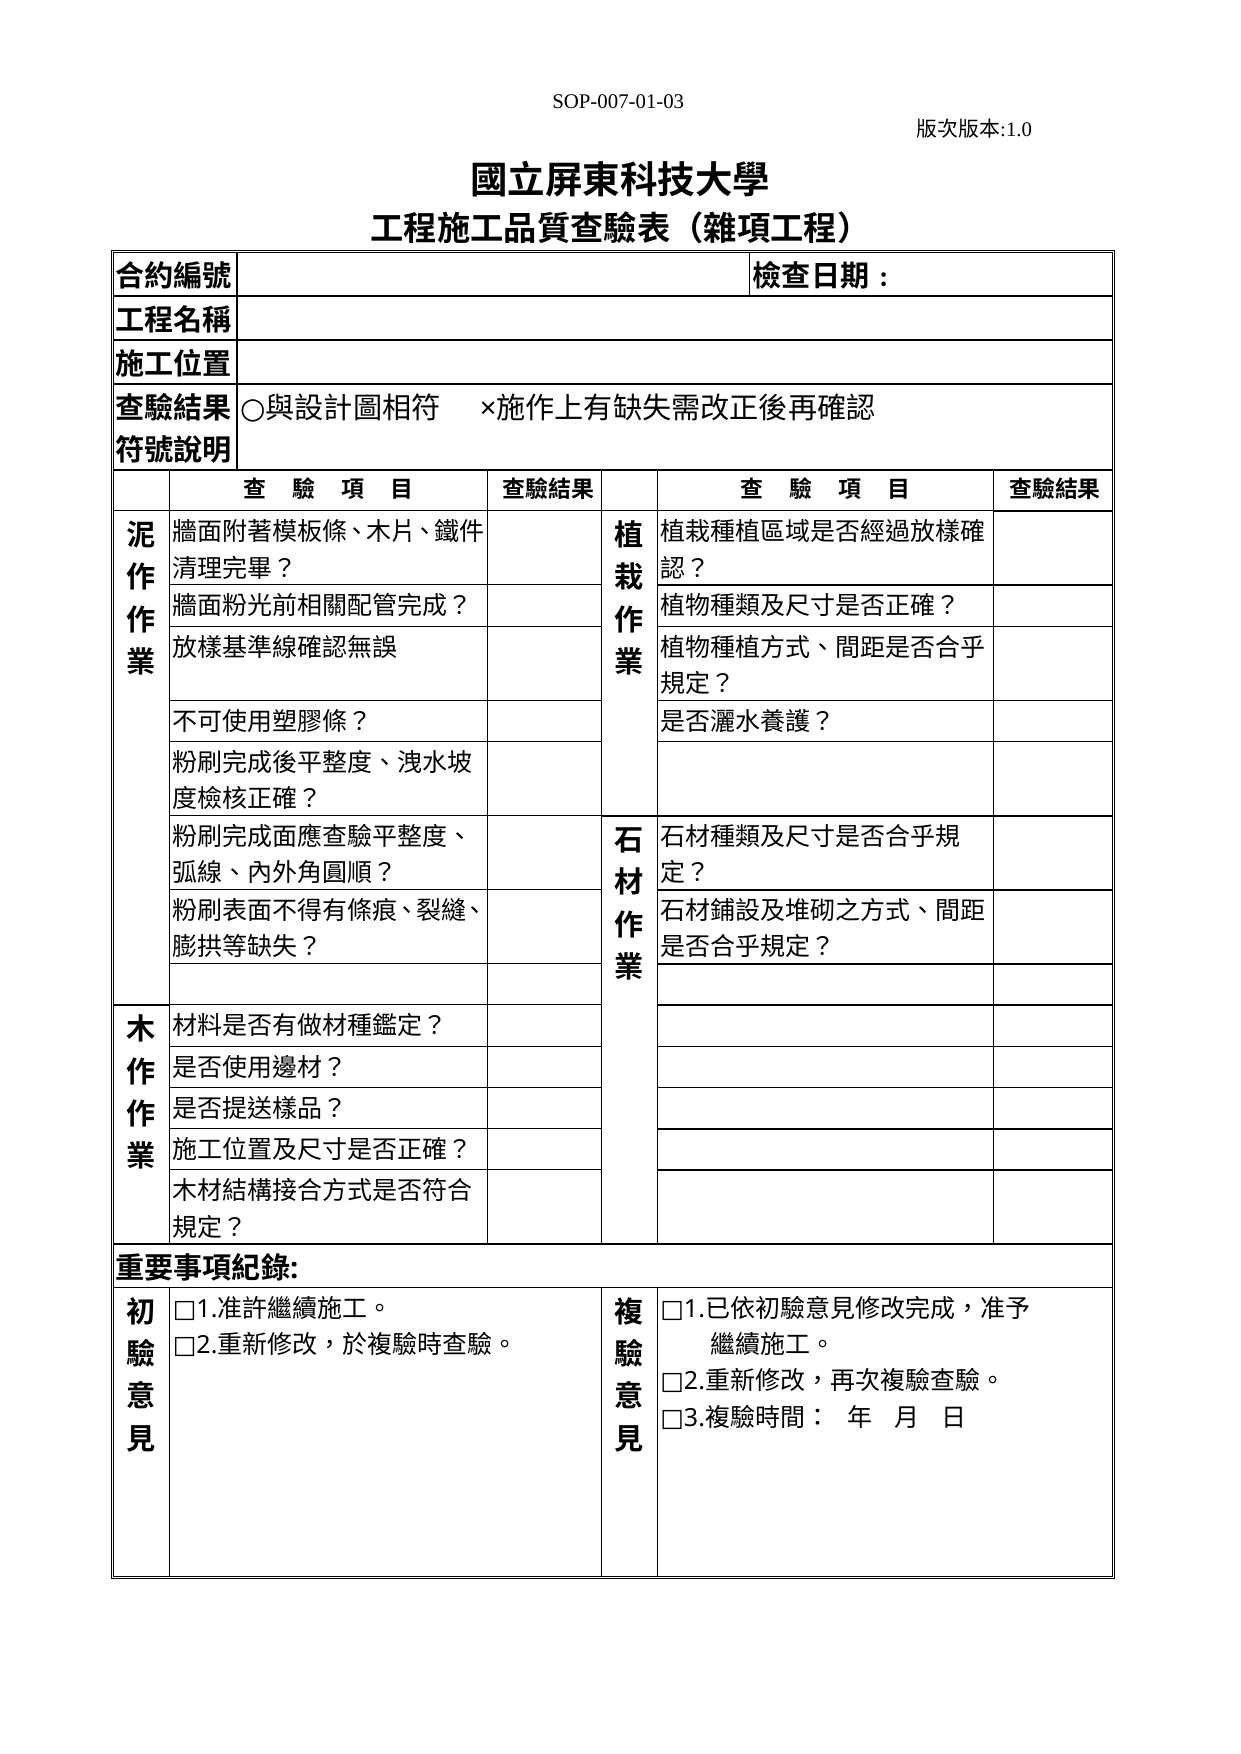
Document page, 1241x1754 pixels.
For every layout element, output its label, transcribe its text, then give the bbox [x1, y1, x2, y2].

table_cell 材料是否有做材種鑑定？ [170, 1005, 487, 1046]
table_cell [488, 1088, 601, 1128]
table_cell [488, 1005, 601, 1046]
table_cell 石材作業 [602, 817, 657, 1243]
table_cell [658, 965, 993, 1004]
table_cell [994, 1006, 1112, 1046]
table_cell [238, 341, 1112, 383]
table_cell 是否提送樣品？ [170, 1088, 487, 1128]
table_cell [658, 1006, 993, 1046]
table_cell [488, 701, 601, 741]
table_cell 不可使用塑膠條？ [170, 701, 487, 741]
table_cell [488, 1170, 601, 1243]
table_cell 植栽種植區域是否經過放樣確認？ [658, 511, 993, 584]
table_cell 是否灑水養護？ [658, 701, 993, 741]
table_header 檢查日期﹕ [750, 253, 1112, 295]
table_cell [602, 471, 657, 510]
table_cell [658, 1171, 993, 1243]
table_cell 查驗結果 [994, 471, 1112, 510]
table_cell 石材種類及尺寸是否合乎規定？ [658, 817, 993, 889]
table_cell [488, 1047, 601, 1087]
table_cell □1.已依初驗意見修改完成，准予 繼續施工。 □2.重新修改，再次複驗查驗。 □3.複驗時間： 年 月 日 [658, 1288, 1112, 1576]
table_cell 石材鋪設及堆砌之方式、間距是否合乎規定？ [658, 891, 993, 963]
table_cell 工程名稱 [114, 297, 236, 339]
table_cell [238, 297, 1112, 339]
table_cell ○與設計圖相符 ×施作上有缺失需改正後再確認 [238, 385, 1112, 469]
table_cell [488, 964, 601, 1004]
table_cell [170, 964, 487, 1004]
table_cell [994, 1088, 1112, 1128]
table_cell 查 驗 項 目 [658, 471, 993, 510]
table_cell [994, 1047, 1112, 1087]
table_cell 木材結構接合方式是否符合規定？ [170, 1170, 487, 1243]
table_cell 施工位置及尺寸是否正確？ [170, 1129, 487, 1169]
table_cell [488, 1129, 601, 1169]
table_cell 複驗意見 [602, 1288, 657, 1576]
table_cell [658, 1047, 993, 1087]
table_header 合約編號 [114, 253, 236, 295]
table_cell [658, 1130, 993, 1169]
table_cell [994, 817, 1112, 889]
table_header [238, 253, 749, 295]
table_cell 施工位置 [114, 341, 236, 383]
table_cell [994, 891, 1112, 963]
table_cell 牆面附著模板條、木片、鐵件清理完畢？ [170, 511, 487, 584]
table_cell [994, 1171, 1112, 1243]
table_cell 植栽作業 [602, 511, 657, 815]
table_cell [488, 585, 601, 626]
table_cell [114, 471, 169, 510]
table_cell [658, 742, 993, 815]
table_cell [994, 965, 1112, 1004]
text 工程施工品質查驗表（雜項工程） [187, 204, 1053, 250]
table_cell [488, 816, 601, 889]
table_cell [994, 742, 1112, 815]
table_cell 木作作業 [114, 1006, 169, 1243]
table_cell [994, 701, 1112, 741]
table_cell [994, 627, 1112, 699]
table_cell [658, 1088, 993, 1128]
table_cell 粉刷完成面應查驗平整度、弧線、內外角圓順？ [170, 816, 487, 889]
table_cell 初 驗 意 見 [114, 1288, 169, 1576]
table_cell [488, 627, 601, 699]
table_cell [488, 890, 601, 963]
table_cell 植物種類及尺寸是否正確？ [658, 586, 993, 626]
table_cell [994, 1130, 1112, 1169]
table_cell 放樣基準線確認無誤 [170, 627, 487, 699]
table_cell [994, 512, 1112, 584]
table_cell 牆面粉光前相關配管完成？ [170, 585, 487, 626]
table_cell 查驗結果 符號說明 [114, 385, 236, 469]
table_cell 查 驗 項 目 [170, 471, 487, 510]
table_cell 植物種植方式、間距是否合乎規定？ [658, 627, 993, 699]
table_cell 是否使用邊材？ [170, 1047, 487, 1087]
table_cell [994, 586, 1112, 626]
table_cell □1.准許繼續施工。 □2.重新修改，於複驗時查驗。 [170, 1288, 601, 1576]
table_cell 查驗結果 [488, 471, 601, 510]
text 國立屏東科技大學 [187, 150, 1053, 204]
table_cell 泥作作業 [114, 511, 169, 1004]
table_cell 粉刷表面不得有條痕、裂縫、膨拱等缺失？ [170, 890, 487, 963]
table_cell [488, 511, 601, 584]
table_cell 粉刷完成後平整度、洩水坡度檢核正確？ [170, 742, 487, 815]
table_cell 重要事項紀錄: [114, 1245, 1112, 1287]
table_cell [488, 742, 601, 815]
